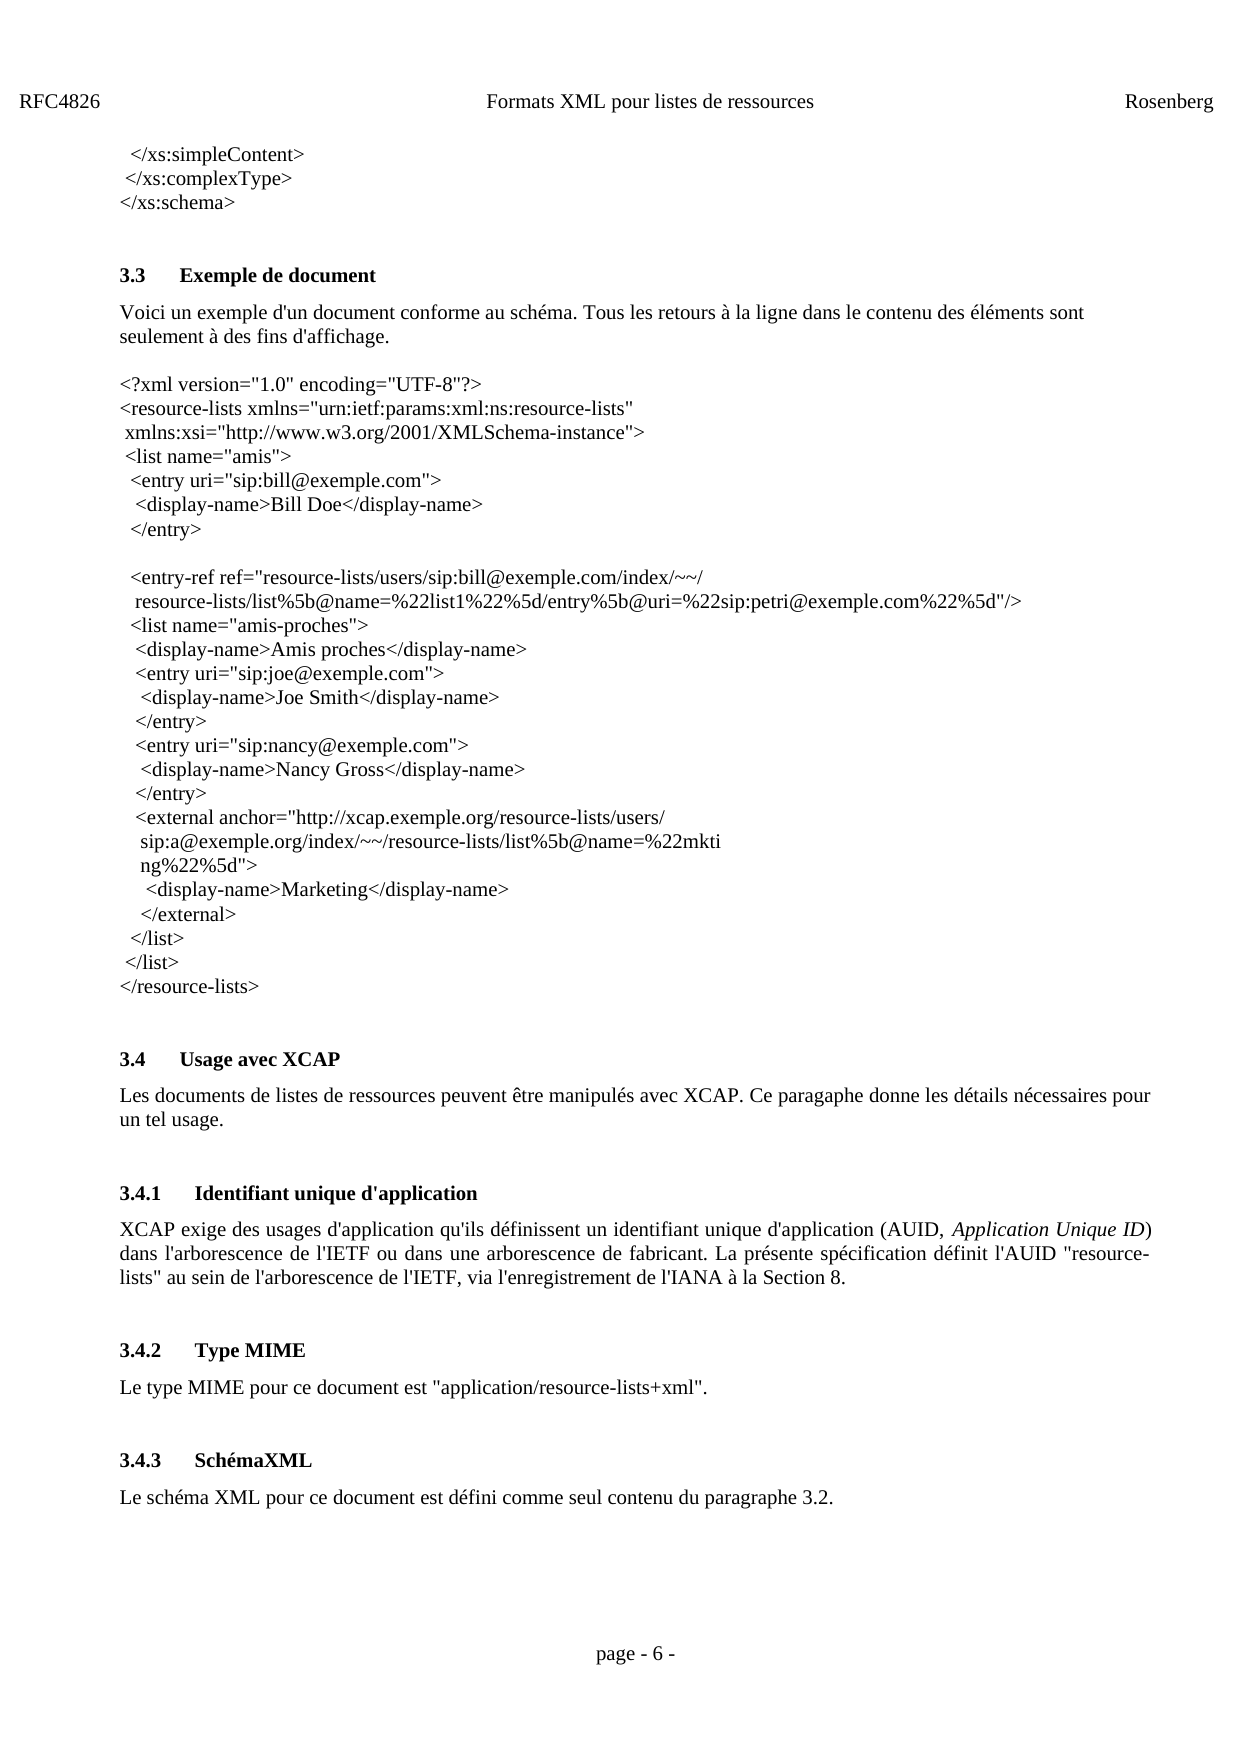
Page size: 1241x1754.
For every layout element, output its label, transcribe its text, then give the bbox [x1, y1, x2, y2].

text sip:a@exemple.org/index/~~/resource-lists/list%5b@name=%22mkti [119, 829, 1152, 853]
subtitle 3.4.1 Identifiant unique d'application [119, 1181, 1152, 1204]
text <display-name>Bill Doe</display-name> [119, 492, 1152, 516]
text <list name="amis"> [119, 444, 1152, 468]
text <display-name>Joe Smith</display-name> [119, 685, 1152, 709]
text <display-name>Amis proches</display-name> [119, 637, 1152, 661]
text </list> [119, 949, 1152, 974]
text </list> [119, 926, 1152, 949]
subtitle 3.4 Usage avec XCAP [119, 1047, 1152, 1071]
text Les documents de listes de ressources peuvent être manipulés avec XCAP. Ce paragaphe donne les détails nécessaires pour un tel usage. [119, 1083, 1152, 1131]
text <entry uri="sip:bill@exemple.com"> [119, 468, 1152, 492]
text </entry> [119, 781, 1152, 805]
text resource-lists/list%5b@name=%22list1%22%5d/entry%5b@uri=%22sip:petri@exemple.com%22%5d"/> [119, 589, 1152, 613]
text </resource-lists> [119, 974, 1152, 998]
text <external anchor="http://xcap.exemple.org/resource-lists/users/ [119, 805, 1152, 829]
subtitle 3.4.3 SchémaXML [119, 1448, 1152, 1472]
text <display-name>Nancy Gross</display-name> [119, 757, 1152, 781]
text </entry> [119, 709, 1152, 733]
text xmlns:xsi="http://www.w3.org/2001/XMLSchema-instance"> [119, 420, 1152, 444]
text </xs:simpleContent> [119, 142, 1152, 166]
text Le schéma XML pour ce document est défini comme seul contenu du paragraphe 3.2. [119, 1484, 1152, 1509]
text <display-name>Marketing</display-name> [119, 877, 1152, 901]
text <resource-lists xmlns="urn:ietf:params:xml:ns:resource-lists" [119, 396, 1152, 420]
subtitle 3.3 Exemple de document [119, 263, 1152, 287]
text ng%22%5d"> [119, 853, 1152, 877]
text <?xml version="1.0" encoding="UTF-8"?> [119, 372, 1152, 396]
text </xs:schema> [119, 190, 1152, 214]
text XCAP exige des usages d'application qu'ils définissent un identifiant unique d'application (AUID, Application Unique ID) dans l'arborescence de l'IETF ou dans une arborescence de fabricant. La présente spécification définit l'AUID "resource-lists" au sein de l'arborescence de l'IETF, via l'enregistrement de l'IANA à la Section 8. [119, 1217, 1152, 1289]
text <entry uri="sip:nancy@exemple.com"> [119, 733, 1152, 757]
text </xs:complexType> [119, 166, 1152, 190]
text <entry uri="sip:joe@exemple.com"> [119, 661, 1152, 685]
text </entry> [119, 516, 1152, 541]
text </external> [119, 901, 1152, 926]
text <list name="amis-proches"> [119, 613, 1152, 637]
text <entry-ref ref="resource-lists/users/sip:bill@exemple.com/index/~~/ [119, 564, 1152, 589]
subtitle 3.4.2 Type MIME [119, 1338, 1152, 1362]
text Le type MIME pour ce document est "application/resource-lists+xml". [119, 1375, 1152, 1399]
text Voici un exemple d'un document conforme au schéma. Tous les retours à la ligne dans le contenu des éléments sont seulement à des fins d'affichage. [119, 300, 1152, 348]
